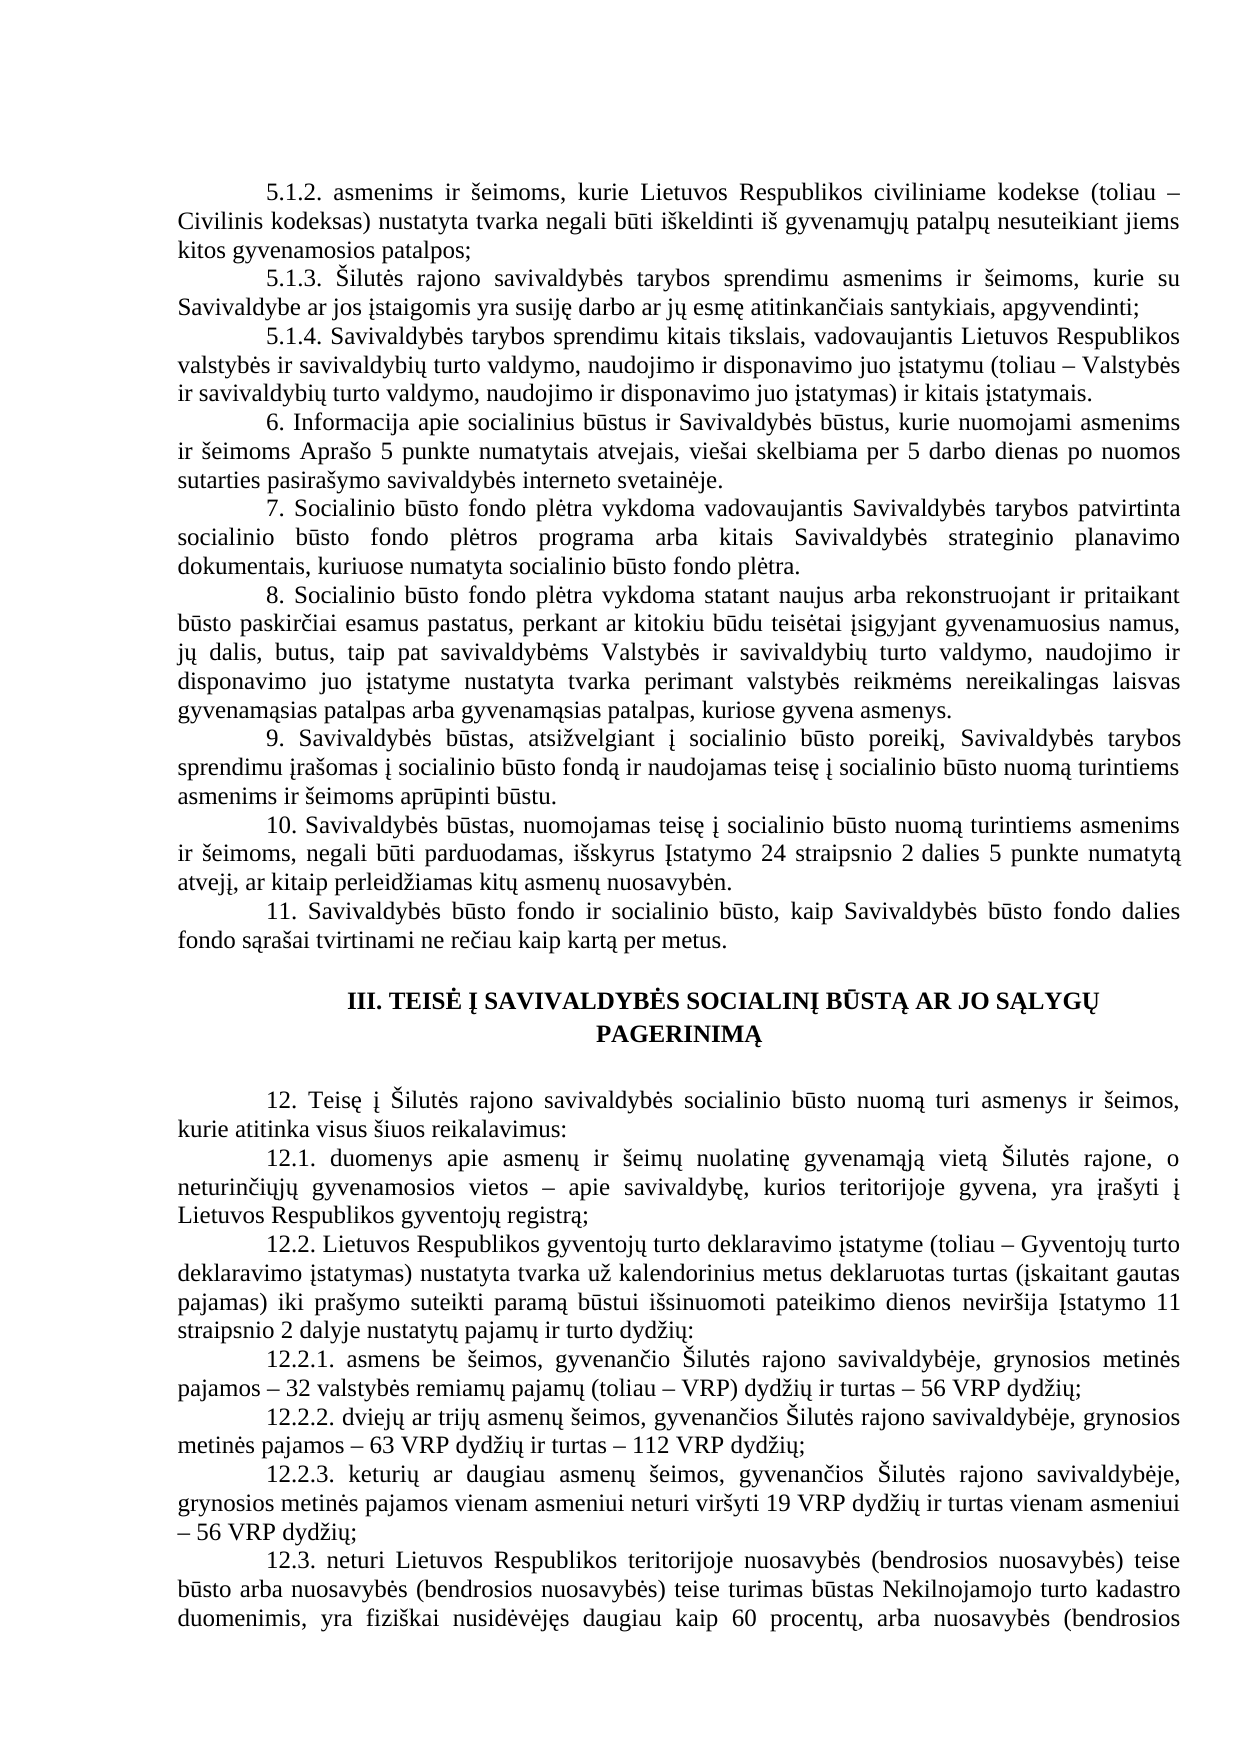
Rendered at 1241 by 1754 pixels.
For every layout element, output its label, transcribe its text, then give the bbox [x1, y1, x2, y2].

text III. TEISĖ Į SAVIVALDYBĖS SOCIALINĮ BŪSTĄ AR JO SĄLYGŲ PAGERINIMĄ [177, 986, 1181, 1048]
text 5.1.4. Savivaldybės tarybos sprendimu kitais tikslais, vadovaujantis Lietuvos Respublikos valstybės ir savivaldybių turto valdymo, naudojimo ir disponavimo juo įstatymu (toliau – Valstybės ir savivaldybių turto valdymo, naudojimo ir disponavimo juo įstatymas) ir kitais įstatymais. [177, 321, 1181, 407]
text 9. Savivaldybės būstas, atsižvelgiant į socialinio būsto poreikį, Savivaldybės tarybos sprendimu įrašomas į socialinio būsto fondą ir naudojamas teisę į socialinio būsto nuomą turintiems asmenims ir šeimoms aprūpinti būstu. [177, 723, 1181, 810]
text 12.2. Lietuvos Respublikos gyventojų turto deklaravimo įstatyme (toliau – Gyventojų turto deklaravimo įstatymas) nustatyta tvarka už kalendorinius metus deklaruotas turtas (įskaitant gautas pajamas) iki prašymo suteikti paramą būstui išsinuomoti pateikimo dienos neviršija Įstatymo 11 straipsnio 2 dalyje nustatytų pajamų ir turto dydžių: [177, 1229, 1181, 1344]
text 12.1. duomenys apie asmenų ir šeimų nuolatinę gyvenamąją vietą Šilutės rajone, o neturinčiųjų gyvenamosios vietos – apie savivaldybę, kurios teritorijoje gyvena, yra įrašyti į Lietuvos Respublikos gyventojų registrą; [177, 1143, 1181, 1229]
text 12.3. neturi Lietuvos Respublikos teritorijoje nuosavybės (bendrosios nuosavybės) teise būsto arba nuosavybės (bendrosios nuosavybės) teise turimas būstas Nekilnojamojo turto kadastro duomenimis, yra fiziškai nusidėvėjęs daugiau kaip 60 procentų, arba nuosavybės (bendrosios [177, 1546, 1181, 1632]
text 5.1.2. asmenims ir šeimoms, kurie Lietuvos Respublikos civiliniame kodekse (toliau – Civilinis kodeksas) nustatyta tvarka negali būti iškeldinti iš gyvenamųjų patalpų nesuteikiant jiems kitos gyvenamosios patalpos; [177, 177, 1181, 263]
text 11. Savivaldybės būsto fondo ir socialinio būsto, kaip Savivaldybės būsto fondo dalies fondo sąrašai tvirtinami ne rečiau kaip kartą per metus. [177, 896, 1181, 953]
text 12.2.3. keturių ar daugiau asmenų šeimos, gyvenančios Šilutės rajono savivaldybėje, grynosios metinės pajamos vienam asmeniui neturi viršyti 19 VRP dydžių ir turtas vienam asmeniui – 56 VRP dydžių; [177, 1459, 1181, 1546]
text 7. Socialinio būsto fondo plėtra vykdoma vadovaujantis Savivaldybės tarybos patvirtinta socialinio būsto fondo plėtros programa arba kitais Savivaldybės strateginio planavimo dokumentais, kuriuose numatyta socialinio būsto fondo plėtra. [177, 493, 1181, 580]
text 12. Teisę į Šilutės rajono savivaldybės socialinio būsto nuomą turi asmenys ir šeimos, kurie atitinka visus šiuos reikalavimus: [177, 1086, 1181, 1143]
text 12.2.2. dviejų ar trijų asmenų šeimos, gyvenančios Šilutės rajono savivaldybėje, grynosios metinės pajamos – 63 VRP dydžių ir turtas – 112 VRP dydžių; [177, 1402, 1181, 1459]
text 5.1.3. Šilutės rajono savivaldybės tarybos sprendimu asmenims ir šeimoms, kurie su Savivaldybe ar jos įstaigomis yra susiję darbo ar jų esmę atitinkančiais santykiais, apgyvendinti; [177, 263, 1181, 321]
text 10. Savivaldybės būstas, nuomojamas teisę į socialinio būsto nuomą turintiems asmenims ir šeimoms, negali būti parduodamas, išskyrus Įstatymo 24 straipsnio 2 dalies 5 punkte numatytą atvejį, ar kitaip perleidžiamas kitų asmenų nuosavybėn. [177, 810, 1181, 896]
text 12.2.1. asmens be šeimos, gyvenančio Šilutės rajono savivaldybėje, grynosios metinės pajamos – 32 valstybės remiamų pajamų (toliau – VRP) dydžių ir turtas – 56 VRP dydžių; [177, 1344, 1181, 1402]
text 8. Socialinio būsto fondo plėtra vykdoma statant naujus arba rekonstruojant ir pritaikant būsto paskirčiai esamus pastatus, perkant ar kitokiu būdu teisėtai įsigyjant gyvenamuosius namus, jų dalis, butus, taip pat savivaldybėms Valstybės ir savivaldybių turto valdymo, naudojimo ir disponavimo juo įstatyme nustatyta tvarka perimant valstybės reikmėms nereikalingas laisvas gyvenamąsias patalpas arba gyvenamąsias patalpas, kuriose gyvena asmenys. [177, 580, 1181, 723]
text 6. Informacija apie socialinius būstus ir Savivaldybės būstus, kurie nuomojami asmenims ir šeimoms Aprašo 5 punkte numatytais atvejais, viešai skelbiama per 5 darbo dienas po nuomos sutarties pasirašymo savivaldybės interneto svetainėje. [177, 407, 1181, 493]
